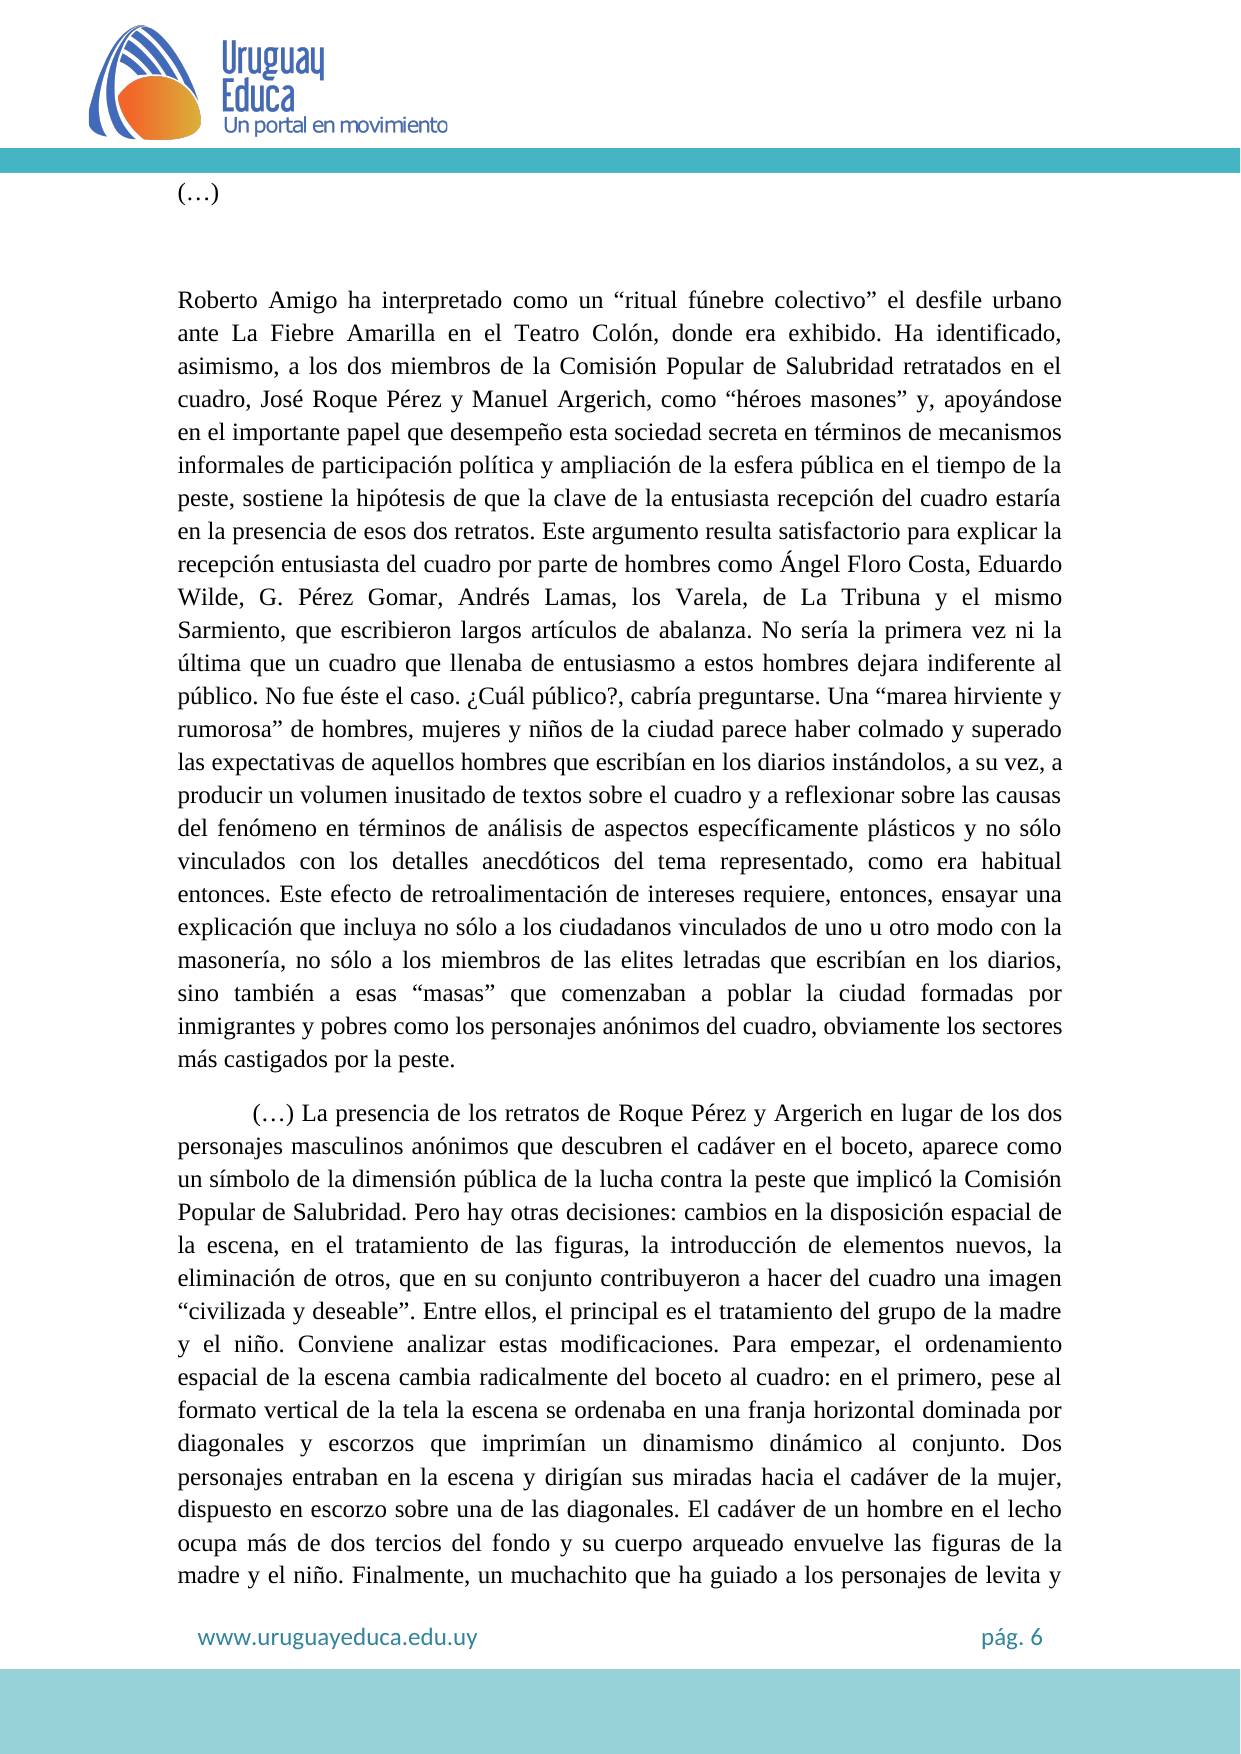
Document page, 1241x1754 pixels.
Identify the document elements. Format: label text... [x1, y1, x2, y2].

text Roberto Amigo ha interpretado como un “ritual fúnebre colectivo” el desfile urbano ante La Fiebre Amarilla en el Teatro Colón, donde era exhibido. Ha identificado, asimismo, a los dos miembros de la Comisión Popular de Salubridad retratados en el cuadro, José Roque Pérez y Manuel Argerich, como “héroes masones” y, apoyándose en el importante papel que desempeño esta sociedad secreta en términos de mecanismos informales de participación política y ampliación de la esfera pública en el tiempo de la peste, sostiene la hipótesis de que la clave de la entusiasta recepción del cuadro estaría en la presencia de esos dos retratos. Este argumento resulta satisfactorio para explicar la recepción entusiasta del cuadro por parte de hombres como Ángel Floro Costa, Eduardo Wilde, G. Pérez Gomar, Andrés Lamas, los Varela, de La Tribuna y el mismo Sarmiento, que escribieron largos artículos de abalanza. No sería la primera vez ni la última que un cuadro que llenaba de entusiasmo a estos hombres dejara indiferente al público. No fue éste el caso. ¿Cuál público?, cabría preguntarse. Una “marea hirviente y rumorosa” de hombres, mujeres y niños de la ciudad parece haber colmado y superado las expectativas de aquellos hombres que escribían en los diarios instándolos, a su vez, a producir un volumen inusitado de textos sobre el cuadro y a reflexionar sobre las causas del fenómeno en términos de análisis de aspectos específicamente plásticos y no sólo vinculados con los detalles anecdóticos del tema representado, como era habitual entonces. Este efecto de retroalimentación de intereses requiere, entonces, ensayar una explicación que incluya no sólo a los ciudadanos vinculados de uno u otro modo con la masonería, no sólo a los miembros de las elites letradas que escribían en los diarios, sino también a esas “masas” que comenzaban a poblar la ciudad formadas por inmigrantes y pobres como los personajes anónimos del cuadro, obviamente los sectores más castigados por la peste. [177, 285, 1063, 1073]
picture [0, 148, 1241, 173]
text (…) [177, 177, 1063, 206]
picture [88, 25, 448, 140]
text (…) La presencia de los retratos de Roque Pérez y Argerich en lugar de los dos personajes masculinos anónimos que descubren el cadáver en el boceto, aparece como un símbolo de la dimensión pública de la lucha contra la peste que implicó la Comisión Popular de Salubridad. Pero hay otras decisiones: cambios en la disposición espacial de la escena, en el tratamiento de las figuras, la introducción de elementos nuevos, la eliminación de otros, que en su conjunto contribuyeron a hacer del cuadro una imagen “civilizada y deseable”. Entre ellos, el principal es el tratamiento del grupo de la madre y el niño. Conviene analizar estas modificaciones. Para empezar, el ordenamiento espacial de la escena cambia radicalmente del boceto al cuadro: en el primero, pese al formato vertical de la tela la escena se ordenaba en una franja horizontal dominada por diagonales y escorzos que imprimían un dinamismo dinámico al conjunto. Dos personajes entraban en la escena y dirigían sus miradas hacia el cadáver de la mujer, dispuesto en escorzo sobre una de las diagonales. El cadáver de un hombre en el lecho ocupa más de dos tercios del fondo y su cuerpo arqueado envuelve las figuras de la madre y el niño. Finalmente, un muchachito que ha guiado a los personajes de levita y [177, 1098, 1063, 1589]
picture [0, 1669, 1241, 1754]
